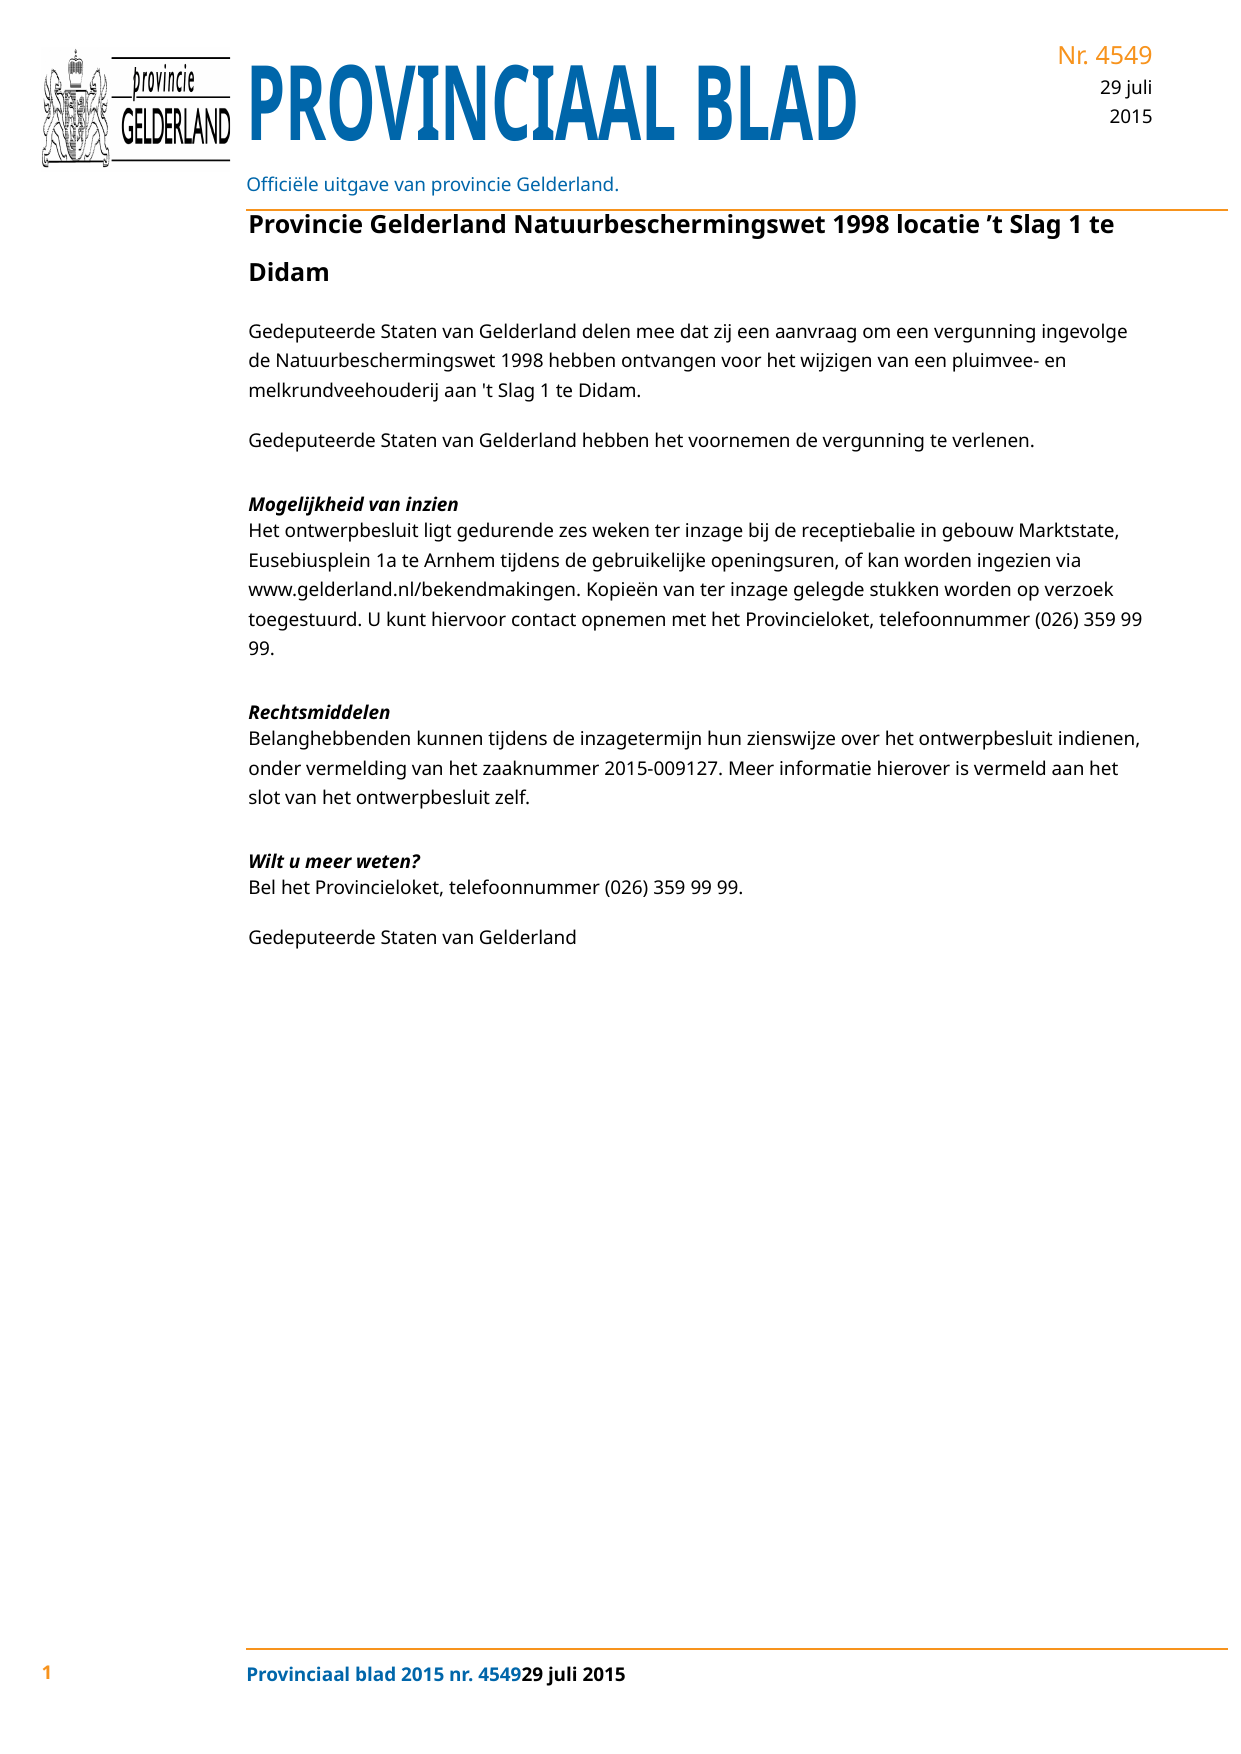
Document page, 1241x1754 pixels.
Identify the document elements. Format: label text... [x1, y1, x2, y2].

text Mogelijkheid van inzien [248, 491, 1152, 517]
text Het ontwerpbesluit ligt gedurende zes weken ter inzage bij de receptiebalie in gebouw Marktstate, Eusebiusplein 1a te Arnhem tijdens de gebruikelijke openingsuren, of kan worden ingezien via www.gelderland.nl/bekendmakingen. Kopieën van ter inzage gelegde stukken worden op verzoek toegestuurd. U kunt hiervoor contact opnemen met het Provincieloket, telefoonnummer (026) 359 99 99. [248, 517, 1152, 661]
picture [41, 47, 231, 172]
text Rechtsmiddelen [248, 699, 1152, 725]
text Gedeputeerde Staten van Gelderland delen mee dat zij een aanvraag om een vergunning ingevolge de Natuurbeschermingswet 1998 hebben ontvangen voor het wijzigen van een pluimvee- en melkrundveehouderij aan 't Slag 1 te Didam. [248, 318, 1152, 403]
text Belanghebbenden kunnen tijdens de inzagetermijn hun zienswijze over het ontwerpbesluit indienen, onder vermelding van het zaaknummer 2015-009127. Meer informatie hierover is vermeld aan het slot van het ontwerpbesluit zelf. [248, 725, 1152, 810]
text Provincie Gelderland Natuurbeschermingswet 1998 locatie ’t Slag 1 te Didam [248, 211, 1152, 288]
text Wilt u meer weten? [248, 848, 1152, 874]
text Gedeputeerde Staten van Gelderland hebben het voornemen de vergunning te verlenen. [248, 427, 1152, 453]
text Gedeputeerde Staten van Gelderland [248, 924, 1152, 950]
text Bel het Provincieloket, telefoonnummer (026) 359 99 99. [248, 874, 1152, 900]
